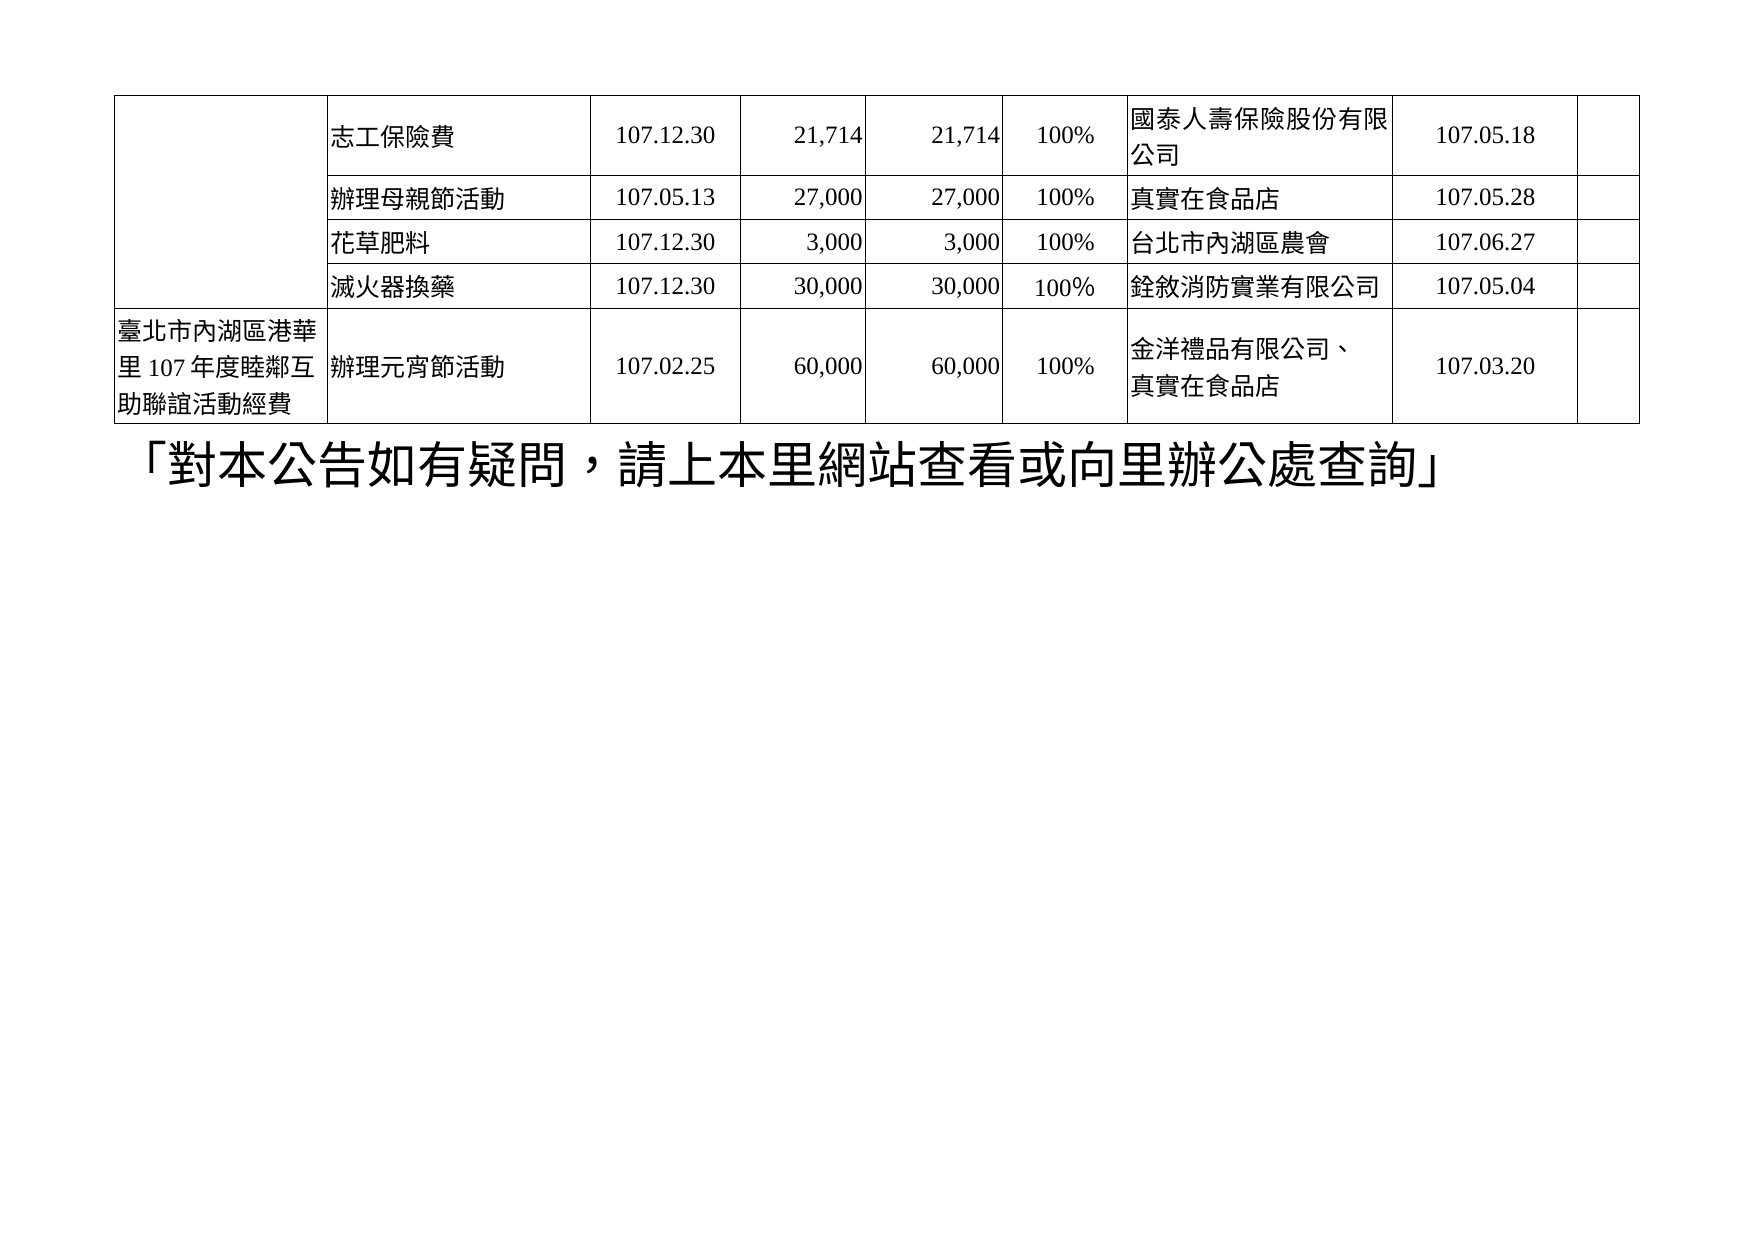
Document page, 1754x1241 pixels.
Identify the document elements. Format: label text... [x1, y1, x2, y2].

table_cell 100% [1003, 96, 1127, 174]
table_cell 107.05.04 [1393, 264, 1577, 308]
table_cell 辦理元宵節活動 [328, 309, 590, 423]
table_cell 滅火器換藥 [328, 264, 590, 308]
table_cell 100% [1003, 220, 1127, 263]
table_cell 107.03.20 [1393, 309, 1577, 423]
table_cell 台北市內湖區農會 [1128, 220, 1392, 263]
table_cell 銓敘消防實業有限公司 [1128, 264, 1392, 308]
table_cell 辦理母親節活動 [328, 176, 590, 219]
table_cell 107.05.28 [1393, 176, 1577, 219]
text 「對本公告如有疑問，請上本里網站查看或向里辦公處查詢」 [118, 424, 1636, 499]
table_cell [1578, 309, 1639, 423]
table_cell 100％ [1003, 264, 1127, 308]
table_cell 國泰人壽保險股份有限公司 [1128, 96, 1392, 174]
table_cell 花草肥料 [328, 220, 590, 263]
table_cell 100% [1003, 176, 1127, 219]
table_cell [1578, 264, 1639, 308]
table_cell 30,000 [741, 264, 865, 308]
table_cell 21,714 [741, 96, 865, 174]
table_cell 107.05.13 [591, 176, 740, 219]
table_cell 27,000 [866, 176, 1002, 219]
table_cell 107.02.25 [591, 309, 740, 423]
table_cell 107.06.27 [1393, 220, 1577, 263]
table_cell [1578, 176, 1639, 219]
table_cell 100% [1003, 309, 1127, 423]
table_cell 60,000 [866, 309, 1002, 423]
table_cell 107.12.30 [591, 220, 740, 263]
table_cell 臺北市內湖區港華里107年度睦鄰互助聯誼活動經費 [115, 309, 327, 423]
table_cell 107.12.30 [591, 96, 740, 174]
table_cell 107.05.18 [1393, 96, 1577, 174]
table_cell 真實在食品店 [1128, 176, 1392, 219]
table_cell 107.12.30 [591, 264, 740, 308]
table_cell 30,000 [866, 264, 1002, 308]
table_cell 金洋禮品有限公司、 真實在食品店 [1128, 309, 1392, 423]
table_cell [1578, 96, 1639, 174]
table_cell 60,000 [741, 309, 865, 423]
table_cell 3,000 [866, 220, 1002, 263]
table_cell 27,000 [741, 176, 865, 219]
table_cell 3,000 [741, 220, 865, 263]
table_cell [115, 96, 327, 308]
table_cell 志工保險費 [328, 96, 590, 174]
table_cell 21,714 [866, 96, 1002, 174]
table_cell [1578, 220, 1639, 263]
